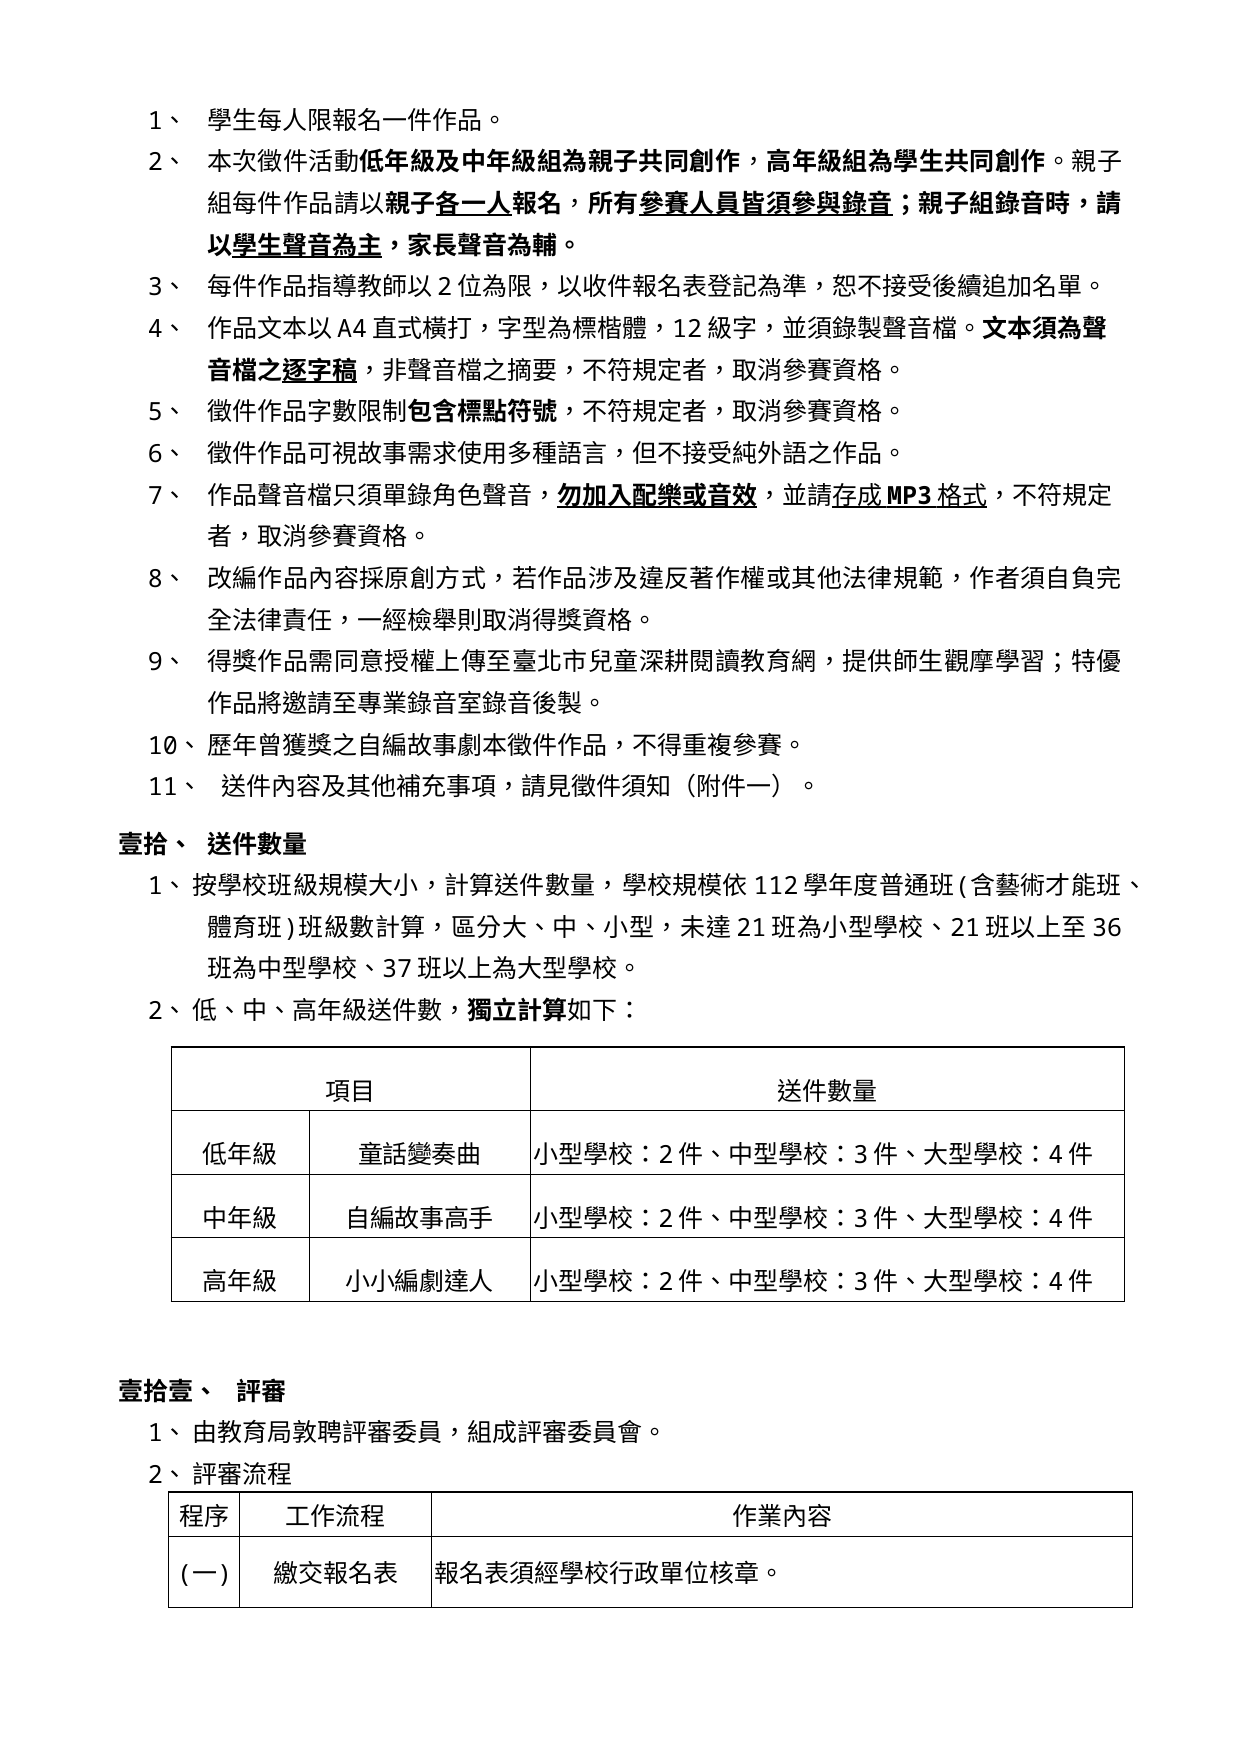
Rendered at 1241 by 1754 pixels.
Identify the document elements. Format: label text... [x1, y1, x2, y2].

list 徵件作品可視故事需求使用多種語言，但不接受純外語之作品。 [148, 429, 1122, 471]
table_cell 小型學校：2件、中型學校：3件、大型學校：4件 [531, 1111, 1124, 1173]
table_cell 中年級 [172, 1175, 309, 1237]
table_header 送件數量 [531, 1048, 1124, 1110]
list 評審流程 [148, 1450, 1122, 1491]
list 歷年曾獲獎之自編故事劇本徵件作品，不得重複參賽。 [148, 721, 1122, 762]
table_cell 報名表須經學校行政單位核章。 [432, 1537, 1132, 1607]
list 低、中、高年級送件數，獨立計算如下： [148, 986, 1122, 1028]
list 送件數量 [118, 825, 1122, 861]
list 學生每人限報名一件作品。 [148, 96, 1122, 137]
list 改編作品內容採原創方式，若作品涉及違反著作權或其他法律規範，作者須自負完全法律責任，一經檢舉則取消得獎資格。 [148, 554, 1122, 637]
list 作品聲音檔只須單錄角色聲音，勿加入配樂或音效，並請存成MP3格式，不符規定者，取消參賽資格。 [148, 471, 1122, 554]
table_header 程序 [169, 1493, 239, 1536]
table_cell 低年級 [172, 1111, 309, 1173]
table_cell 小小編劇達人 [310, 1238, 530, 1301]
list 評審 [118, 1372, 1122, 1408]
list 本次徵件活動低年級及中年級組為親子共同創作，高年級組為學生共同創作。親子組每件作品請以親子各一人報名，所有參賽人員皆須參與錄音；親子組錄音時，請以學生聲音為主，家長聲音為輔。 [148, 137, 1122, 262]
table_header 工作流程 [240, 1493, 431, 1536]
list 送件內容及其他補充事項，請見徵件須知（附件一）。 [148, 762, 1122, 804]
list 由教育局敦聘評審委員，組成評審委員會。 [148, 1408, 1122, 1450]
table_header 項目 [172, 1048, 530, 1110]
table_cell 繳交報名表 [240, 1537, 431, 1607]
table_header 作業內容 [432, 1493, 1132, 1536]
table_cell (一) [169, 1537, 239, 1607]
list 按學校班級規模大小，計算送件數量，學校規模依112學年度普通班(含藝術才能班、體育班)班級數計算，區分大、中、小型，未達21班為小型學校、21班以上至36班為中型學校、37班以上為大型學校。 [148, 861, 1122, 986]
list 作品文本以A4直式橫打，字型為標楷體，12級字，並須錄製聲音檔。文本須為聲音檔之逐字稿，非聲音檔之摘要，不符規定者，取消參賽資格。 [148, 304, 1122, 387]
table_cell 小型學校：2件、中型學校：3件、大型學校：4件 [531, 1175, 1124, 1237]
table_cell 高年級 [172, 1238, 309, 1301]
list 得獎作品需同意授權上傳至臺北市兒童深耕閱讀教育網，提供師生觀摩學習；特優作品將邀請至專業錄音室錄音後製。 [148, 637, 1122, 721]
table_cell 童話變奏曲 [310, 1111, 530, 1173]
list 每件作品指導教師以2位為限，以收件報名表登記為準，恕不接受後續追加名單。 [148, 262, 1122, 304]
table_cell 小型學校：2件、中型學校：3件、大型學校：4件 [531, 1238, 1124, 1301]
list 徵件作品字數限制包含標點符號，不符規定者，取消參賽資格。 [148, 387, 1122, 429]
table_cell 自編故事高手 [310, 1175, 530, 1237]
